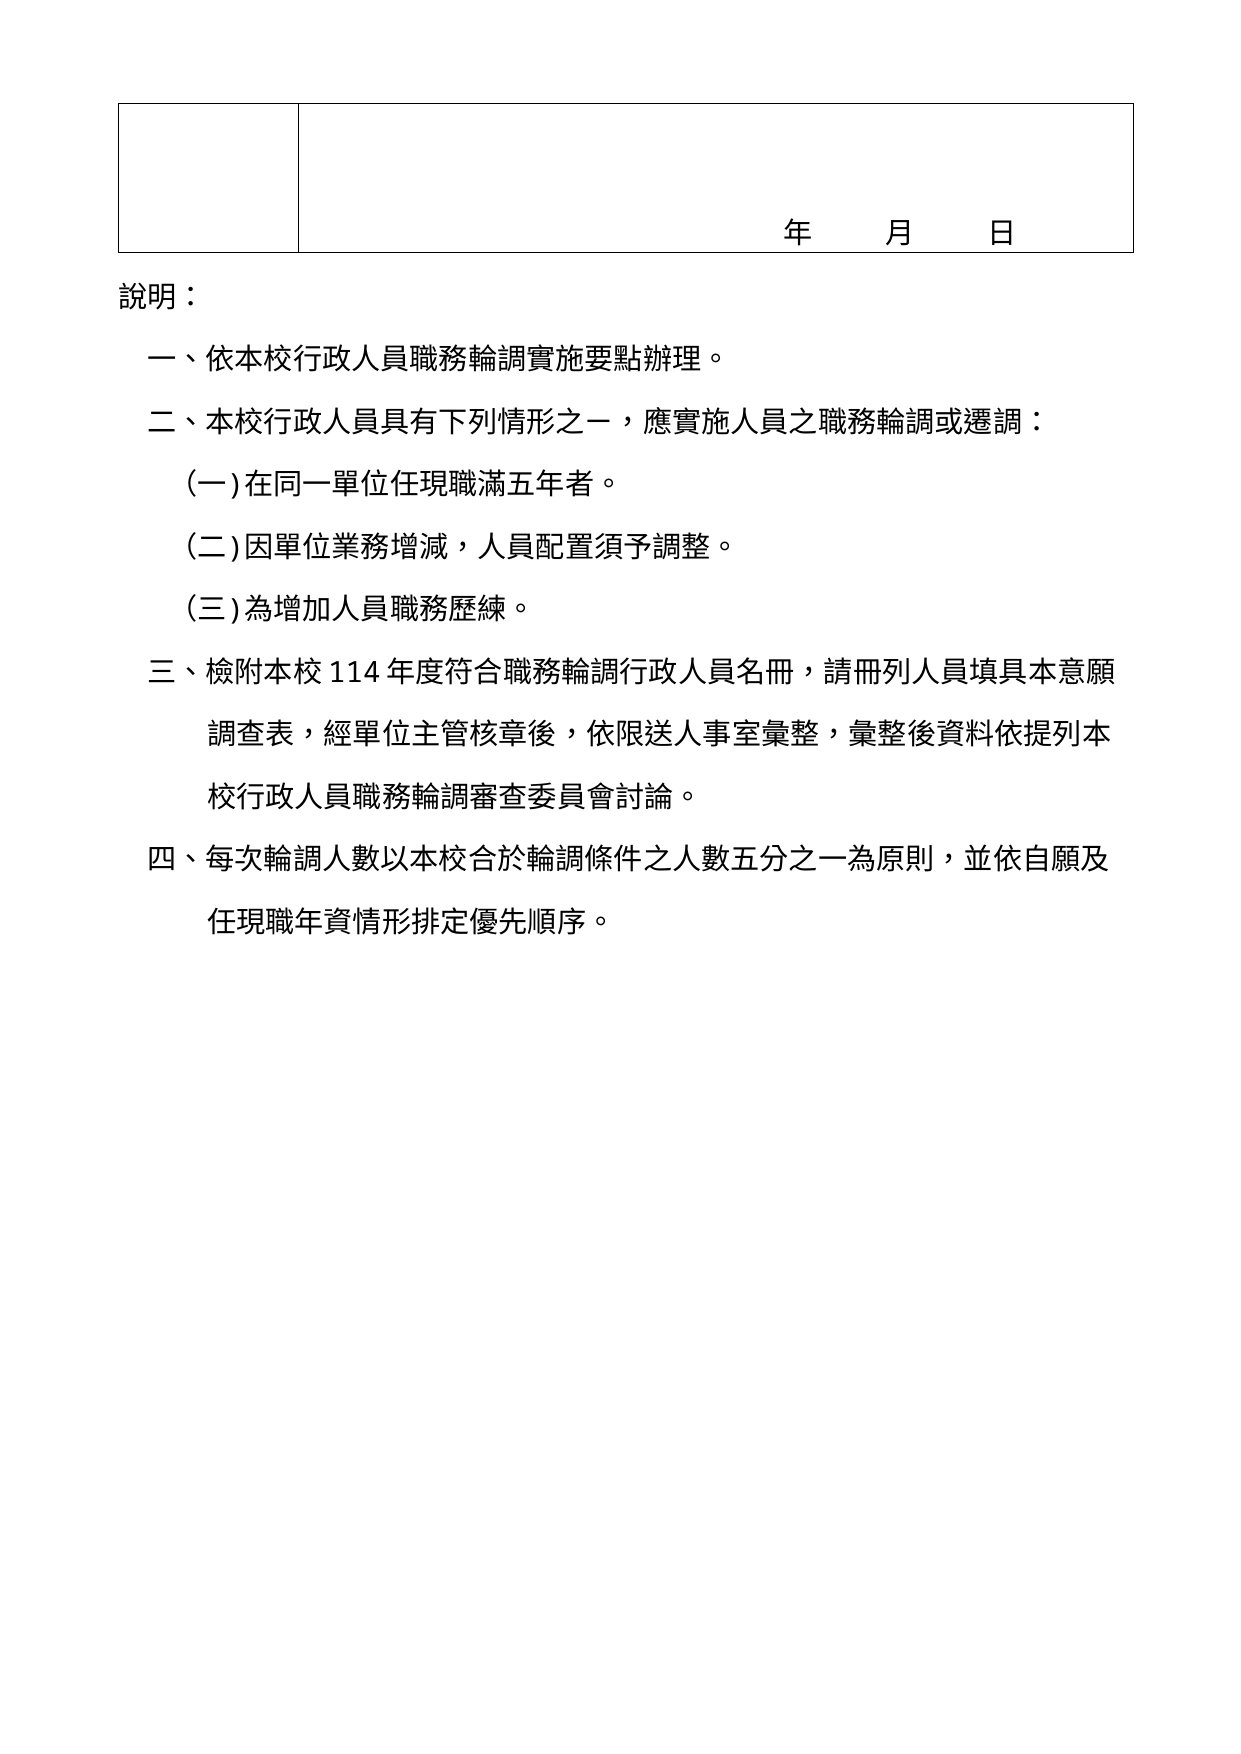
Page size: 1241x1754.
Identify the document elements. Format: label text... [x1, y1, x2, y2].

text （三)為增加人員職務歷練。 [168, 565, 1122, 628]
text 三、檢附本校114年度符合職務輪調行政人員名冊，請冊列人員填具本意願調查表，經單位主管核章後，依限送人事室彙整，彙整後資料依提列本校行政人員職務輪調審查委員會討論。 [147, 628, 1122, 815]
text 二、本校行政人員具有下列情形之ㄧ，應實施人員之職務輪調或遷調： [147, 378, 1122, 440]
text 四、每次輪調人數以本校合於輪調條件之人數五分之一為原則，並依自願及任現職年資情形排定優先順序。 [147, 815, 1122, 940]
text （一)在同一單位任現職滿五年者。 [168, 440, 1122, 503]
table_cell [119, 104, 298, 252]
table_cell 年 月 日 [299, 104, 1133, 252]
text 說明： [118, 253, 1122, 315]
text 一、依本校行政人員職務輪調實施要點辦理。 [147, 315, 1122, 378]
text （二)因單位業務增減，人員配置須予調整。 [168, 503, 1122, 565]
